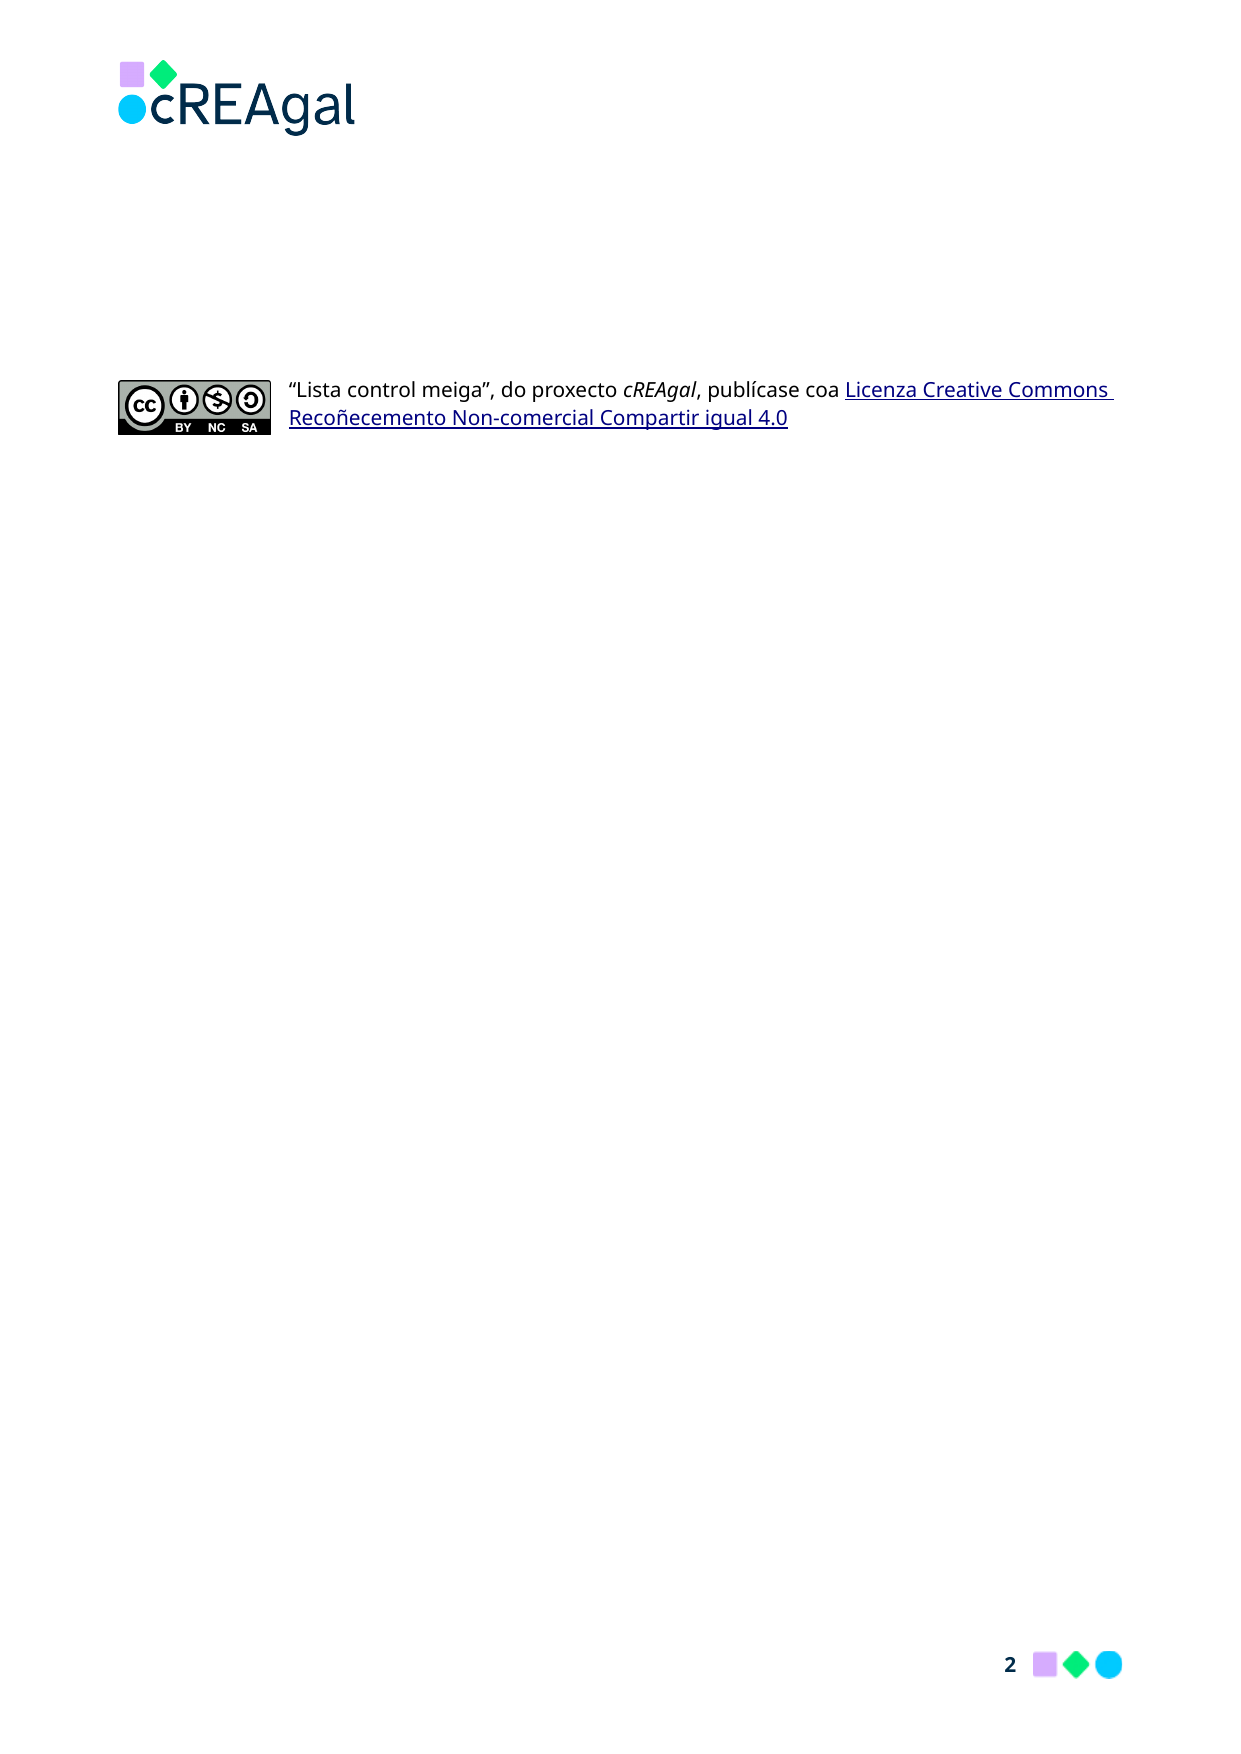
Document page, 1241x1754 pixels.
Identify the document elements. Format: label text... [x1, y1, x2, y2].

text “Lista control meiga”, do proxecto cREAgal, publícase coa Licenza Creative Commons Recoñecemento Non-comercial Compartir igual 4.0 [118, 375, 1122, 432]
picture [118, 60, 355, 136]
picture [118, 380, 271, 435]
picture [1033, 1651, 1123, 1679]
